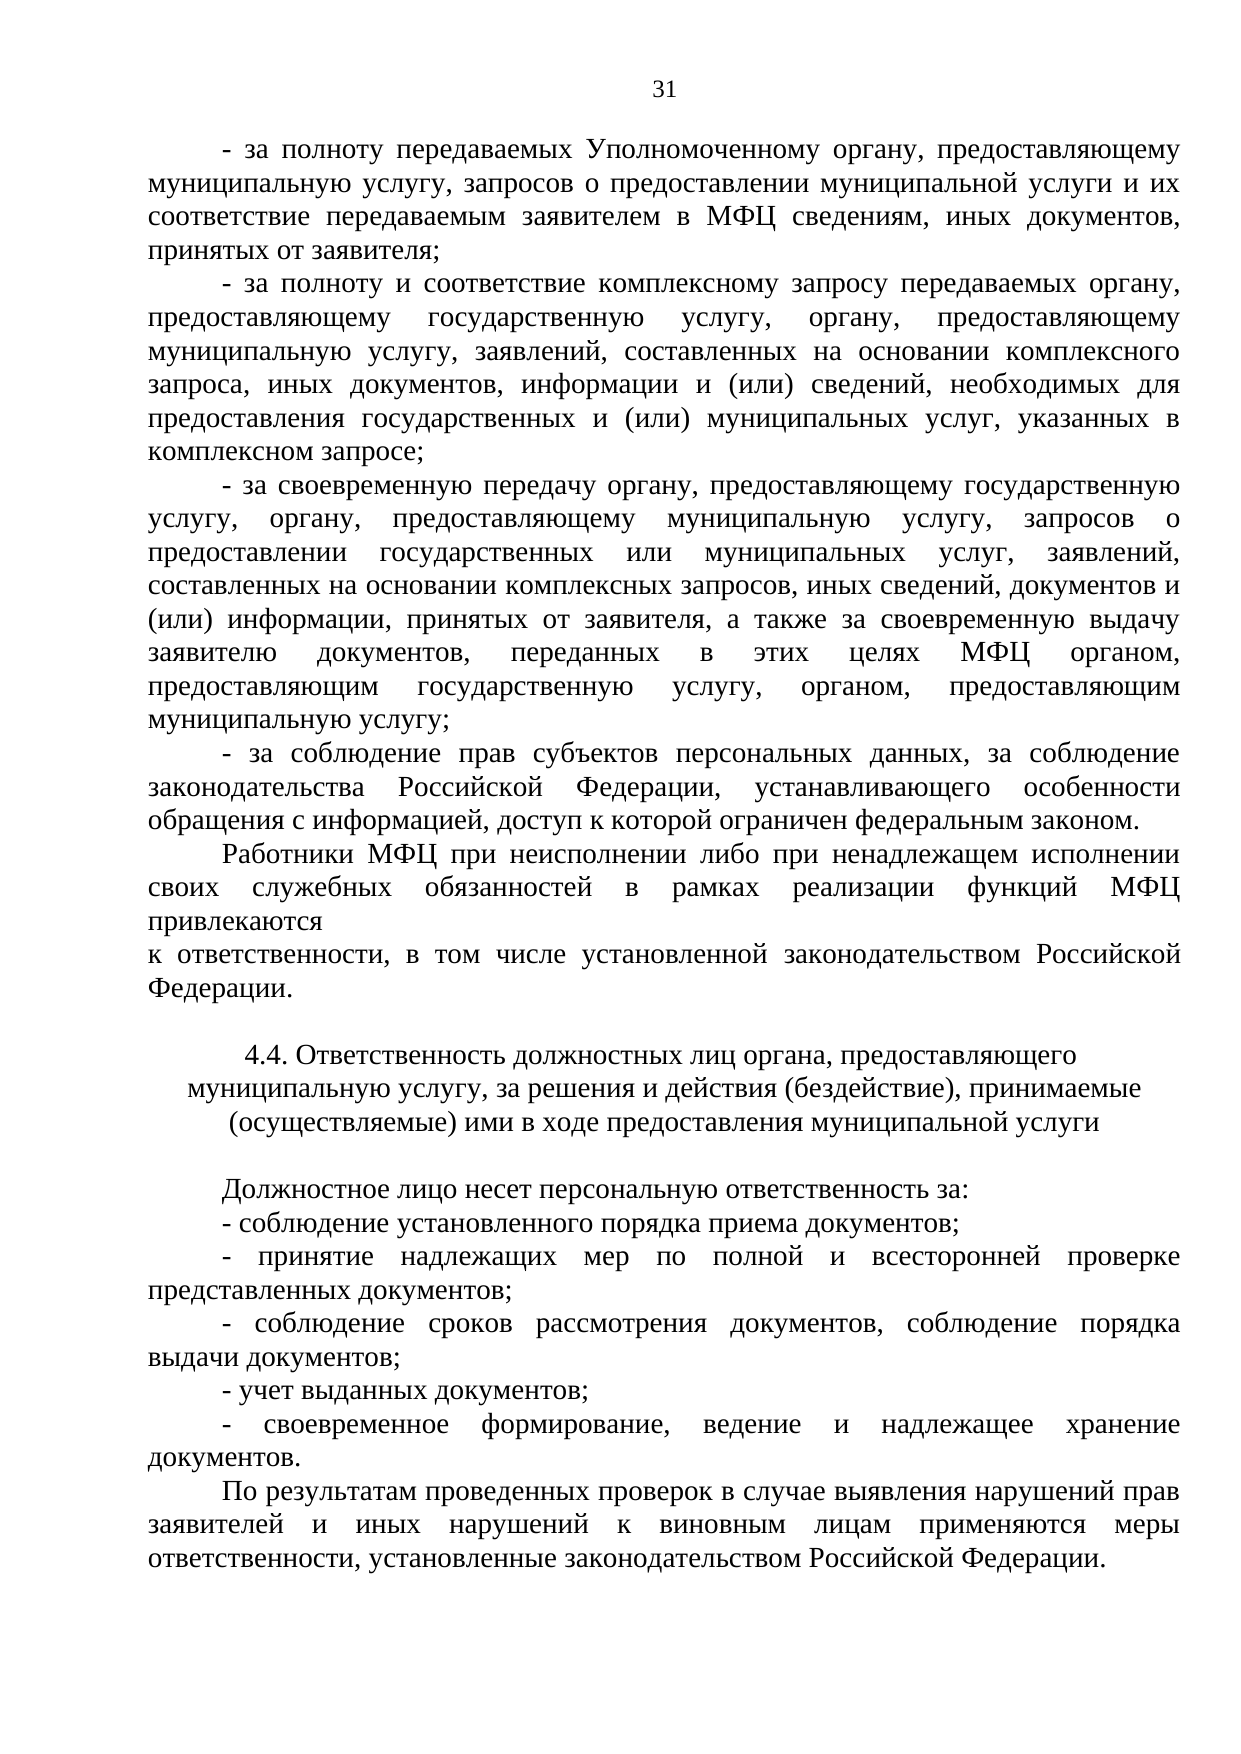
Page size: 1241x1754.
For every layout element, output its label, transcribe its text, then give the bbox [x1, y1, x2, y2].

text - за полноту передаваемых Уполномоченному органу, предоставляющему муниципальную услугу, запросов о предоставлении муниципальной услуги и их соответствие передаваемым заявителем в МФЦ сведениям, иных документов, принятых от заявителя; [148, 131, 1181, 266]
text Должностное лицо несет персональную ответственность за: [148, 1171, 1181, 1205]
text Работники МФЦ при неисполнении либо при ненадлежащем исполнении своих служебных обязанностей в рамках реализации функций МФЦ привлекаются к ответственности, в том числе установленной законодательством Российской Федерации. [148, 836, 1181, 1003]
text - соблюдение установленного порядка приема документов; [148, 1205, 1181, 1238]
text - принятие надлежащих мер по полной и всесторонней проверке представленных документов; [148, 1238, 1181, 1305]
text - своевременное формирование, ведение и надлежащее хранение документов. [148, 1406, 1181, 1473]
text - за соблюдение прав субъектов персональных данных, за соблюдение законодательства Российской Федерации, устанавливающего особенности обращения с информацией, доступ к которой ограничен федеральным законом. [148, 735, 1181, 836]
text - учет выданных документов; [148, 1372, 1181, 1406]
text - за полноту и соответствие комплексному запросу передаваемых органу, предоставляющему государственную услугу, органу, предоставляющему муниципальную услугу, заявлений, составленных на основании комплексного запроса, иных документов, информации и (или) сведений, необходимых для предоставления государственных и (или) муниципальных услуг, указанных в комплексном запросе; [148, 266, 1181, 467]
text По результатам проведенных проверок в случае выявления нарушений прав заявителей и иных нарушений к виновным лицам применяются меры ответственности, установленные законодательством Российской Федерации. [148, 1473, 1181, 1574]
text - за своевременную передачу органу, предоставляющему государственную услугу, органу, предоставляющему муниципальную услугу, запросов о предоставлении государственных или муниципальных услуг, заявлений, составленных на основании комплексных запросов, иных сведений, документов и (или) информации, принятых от заявителя, а также за своевременную выдачу заявителю документов, переданных в этих целях МФЦ органом, предоставляющим государственную услугу, органом, предоставляющим муниципальную услугу; [148, 467, 1181, 735]
text - соблюдение сроков рассмотрения документов, соблюдение порядка выдачи документов; [148, 1305, 1181, 1372]
text 4.4. Ответственность должностных лиц органа, предоставляющего муниципальную услугу, за решения и действия (бездействие), принимаемые (осуществляемые) ими в ходе предоставления муниципальной услуги [148, 1037, 1181, 1138]
